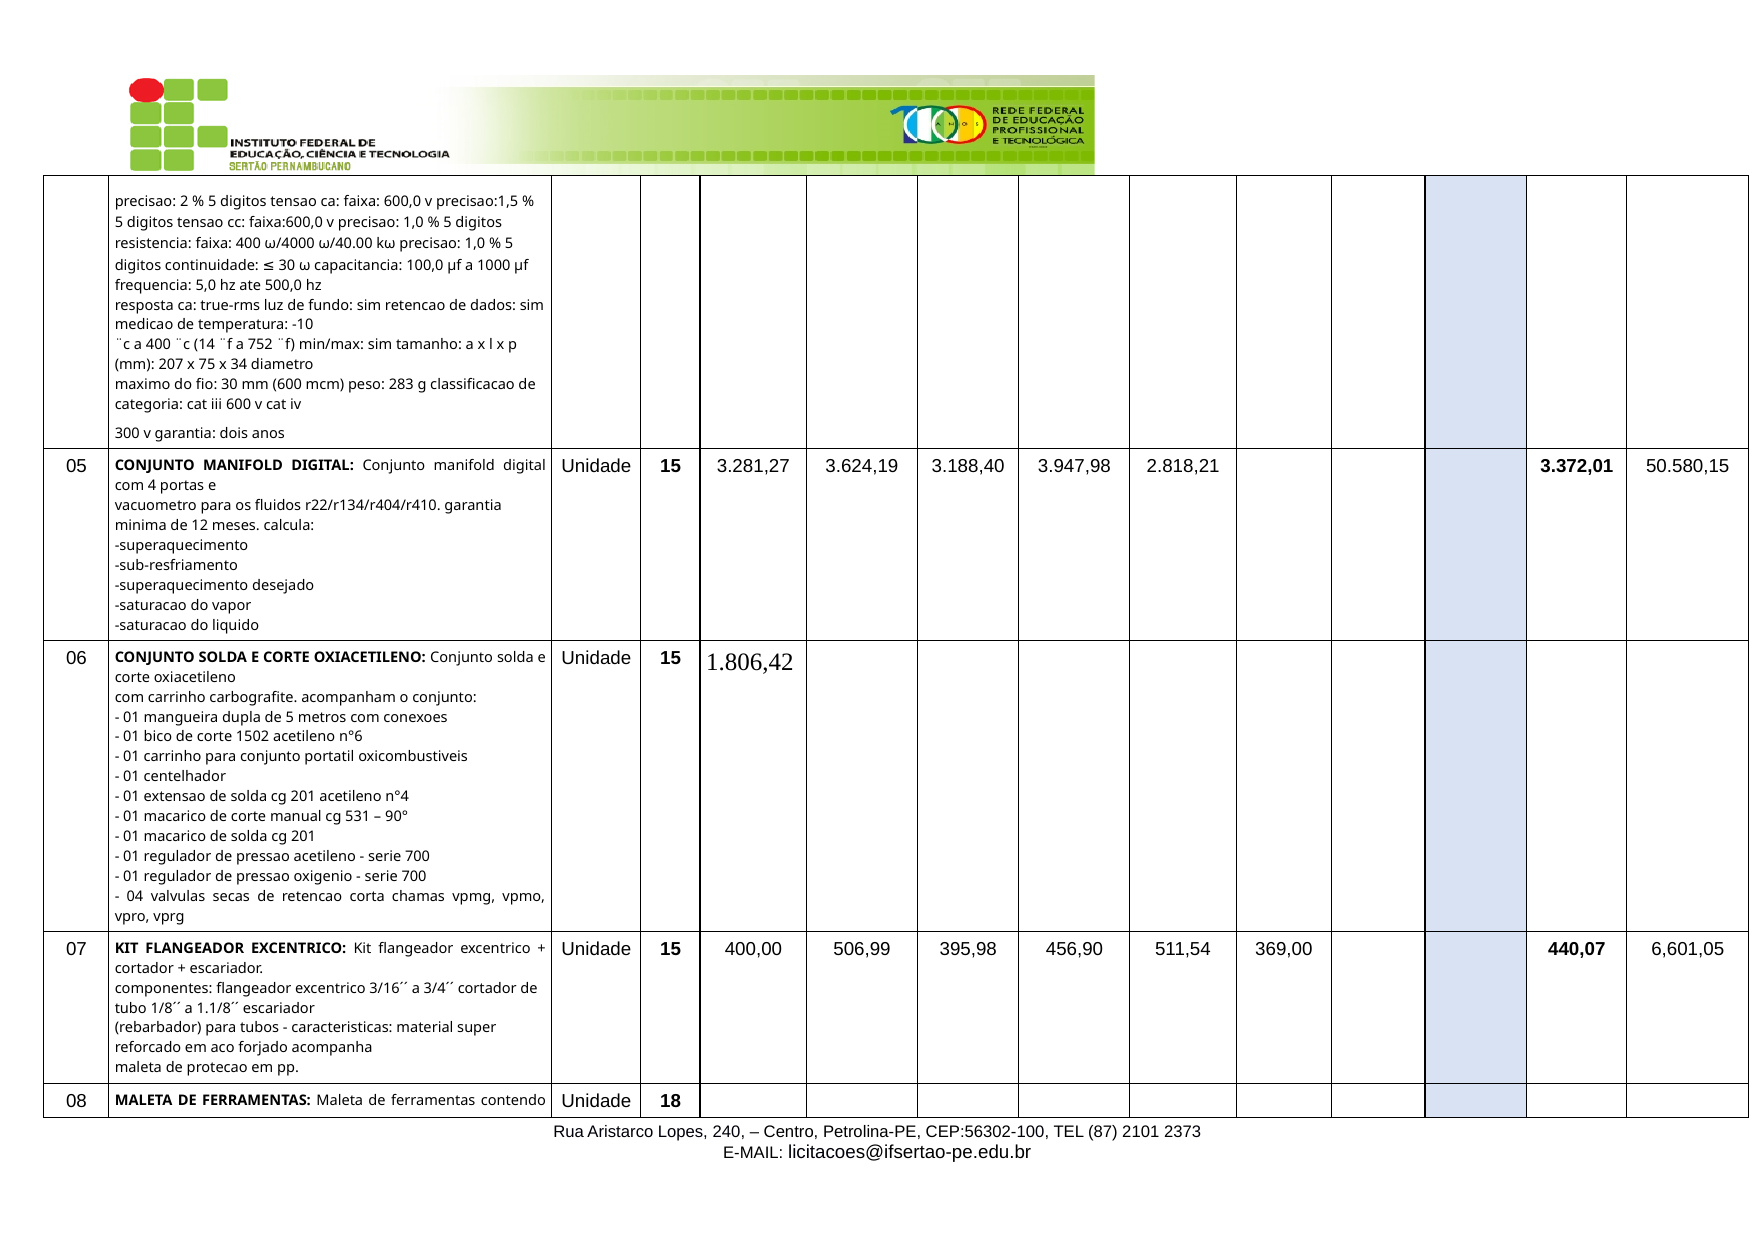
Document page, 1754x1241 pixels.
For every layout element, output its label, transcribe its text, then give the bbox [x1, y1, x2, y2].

table_cell [918, 641, 1018, 931]
table_cell 18 [641, 1084, 699, 1117]
table_cell 6,601,05 [1627, 932, 1748, 1083]
table_cell [701, 1084, 806, 1117]
table_cell [1130, 176, 1236, 448]
table_cell [1627, 176, 1748, 448]
picture [118, 75, 1095, 175]
table_cell [1426, 176, 1526, 448]
table_cell [918, 176, 1018, 448]
table_cell precisao: 2 % 5 digitos tensao ca: faixa: 600,0 v precisao:1,5 % 5 digitos tensao cc: faixa:600,0 v precisao: 1,0 % 5 digitos resistencia: faixa: 400 ω/4000 ω/40.00 kω precisao: 1,0 % 5 digitos continuidade: ≤ 30 ω capacitancia: 100,0 μf a 1000 μf frequencia: 5,0 hz ate 500,0 hz resposta ca: true-rms luz de fundo: sim retencao de dados: sim medicao de temperatura: -10 ¨c a 400 ¨c (14 ¨f a 752 ¨f) min/max: sim tamanho: a x l x p (mm): 207 x 75 x 34 diametro maximo do fio: 30 mm (600 mcm) peso: 283 g classificacao de categoria: cat iii 600 v cat iv 300 v garantia: dois anos [109, 176, 551, 448]
table_cell 3.281,27 [701, 449, 806, 640]
table_cell Unidade [552, 1084, 640, 1117]
table_cell [1019, 641, 1129, 931]
table_cell [1426, 449, 1526, 640]
table_cell 3.947,98 [1019, 449, 1129, 640]
table_cell [1627, 1084, 1748, 1117]
table_cell [552, 176, 640, 448]
table_cell [1237, 449, 1331, 640]
table_cell [44, 176, 108, 448]
table_cell [807, 176, 917, 448]
table_cell [701, 176, 806, 448]
table_cell 07 [44, 932, 108, 1083]
table_cell 440,07 [1527, 932, 1626, 1083]
table_cell 2.818,21 [1130, 449, 1236, 640]
table_cell 05 [44, 449, 108, 640]
table_cell KIT FLANGEADOR EXCENTRICO: Kit flangeador excentrico + cortador + escariador. componentes: flangeador excentrico 3/16´´ a 3/4´´ cortador de tubo 1/8´´ a 1.1/8´´ escariador (rebarbador) para tubos - caracteristicas: material super reforcado em aco forjado acompanha maleta de protecao em pp. [109, 932, 551, 1083]
table_cell [1019, 1084, 1129, 1117]
table_cell 511,54 [1130, 932, 1236, 1083]
table_cell 456,90 [1019, 932, 1129, 1083]
table_cell Unidade [552, 932, 640, 1083]
table_cell 08 [44, 1084, 108, 1117]
table_cell 15 [641, 641, 699, 931]
table_cell [1527, 1084, 1626, 1117]
table_cell 369,00 [1237, 932, 1331, 1083]
table_cell [1237, 176, 1331, 448]
table_cell [1332, 176, 1424, 448]
table_cell 15 [641, 932, 699, 1083]
table_cell [1019, 176, 1129, 448]
table_cell 395,98 [918, 932, 1018, 1083]
table_cell 3.188,40 [918, 449, 1018, 640]
table_cell [1130, 641, 1236, 931]
table_cell [918, 1084, 1018, 1117]
table_cell 50.580,15 [1627, 449, 1748, 640]
table_cell 400,00 [701, 932, 806, 1083]
table_cell Unidade [552, 449, 640, 640]
table_cell CONJUNTO SOLDA E CORTE OXIACETILENO: Conjunto solda e corte oxiacetileno com carrinho carbografite. acompanham o conjunto: - 01 mangueira dupla de 5 metros com conexoes - 01 bico de corte 1502 acetileno n°6 - 01 carrinho para conjunto portatil oxicombustiveis - 01 centelhador - 01 extensao de solda cg 201 acetileno n°4 - 01 macarico de corte manual cg 531 – 90° - 01 macarico de solda cg 201 - 01 regulador de pressao acetileno - serie 700 - 01 regulador de pressao oxigenio - serie 700 - 04 valvulas secas de retencao corta chamas vpmg, vpmo, vpro, vprg [109, 641, 551, 931]
table_cell [1130, 1084, 1236, 1117]
table_cell [1627, 641, 1748, 931]
table_cell 06 [44, 641, 108, 931]
table_cell [1332, 1084, 1424, 1117]
table_cell 3.624,19 [807, 449, 917, 640]
table_cell [1527, 176, 1626, 448]
table_cell [1527, 641, 1626, 931]
table_cell [807, 1084, 917, 1117]
table_cell Unidade [552, 641, 640, 931]
table_cell [1426, 1084, 1526, 1117]
table_cell [1332, 932, 1424, 1083]
table_cell [1426, 932, 1526, 1083]
table_cell [807, 641, 917, 931]
table_cell MALETA DE FERRAMENTAS: Maleta de ferramentas contendo [109, 1084, 551, 1117]
table_cell 506,99 [807, 932, 917, 1083]
table_cell 15 [641, 449, 699, 640]
table_cell [1237, 641, 1331, 931]
table_cell CONJUNTO MANIFOLD DIGITAL: Conjunto manifold digital com 4 portas e vacuometro para os fluidos r22/r134/r404/r410. garantia minima de 12 meses. calcula: -superaquecimento -sub-resfriamento -superaquecimento desejado -saturacao do vapor -saturacao do liquido [109, 449, 551, 640]
table_cell [1237, 1084, 1331, 1117]
table_cell [641, 176, 699, 448]
table_cell 1.806,42 [701, 641, 806, 931]
table_cell [1332, 449, 1424, 640]
table_cell 3.372,01 [1527, 449, 1626, 640]
table_cell [1332, 641, 1424, 931]
table_cell [1426, 641, 1526, 931]
